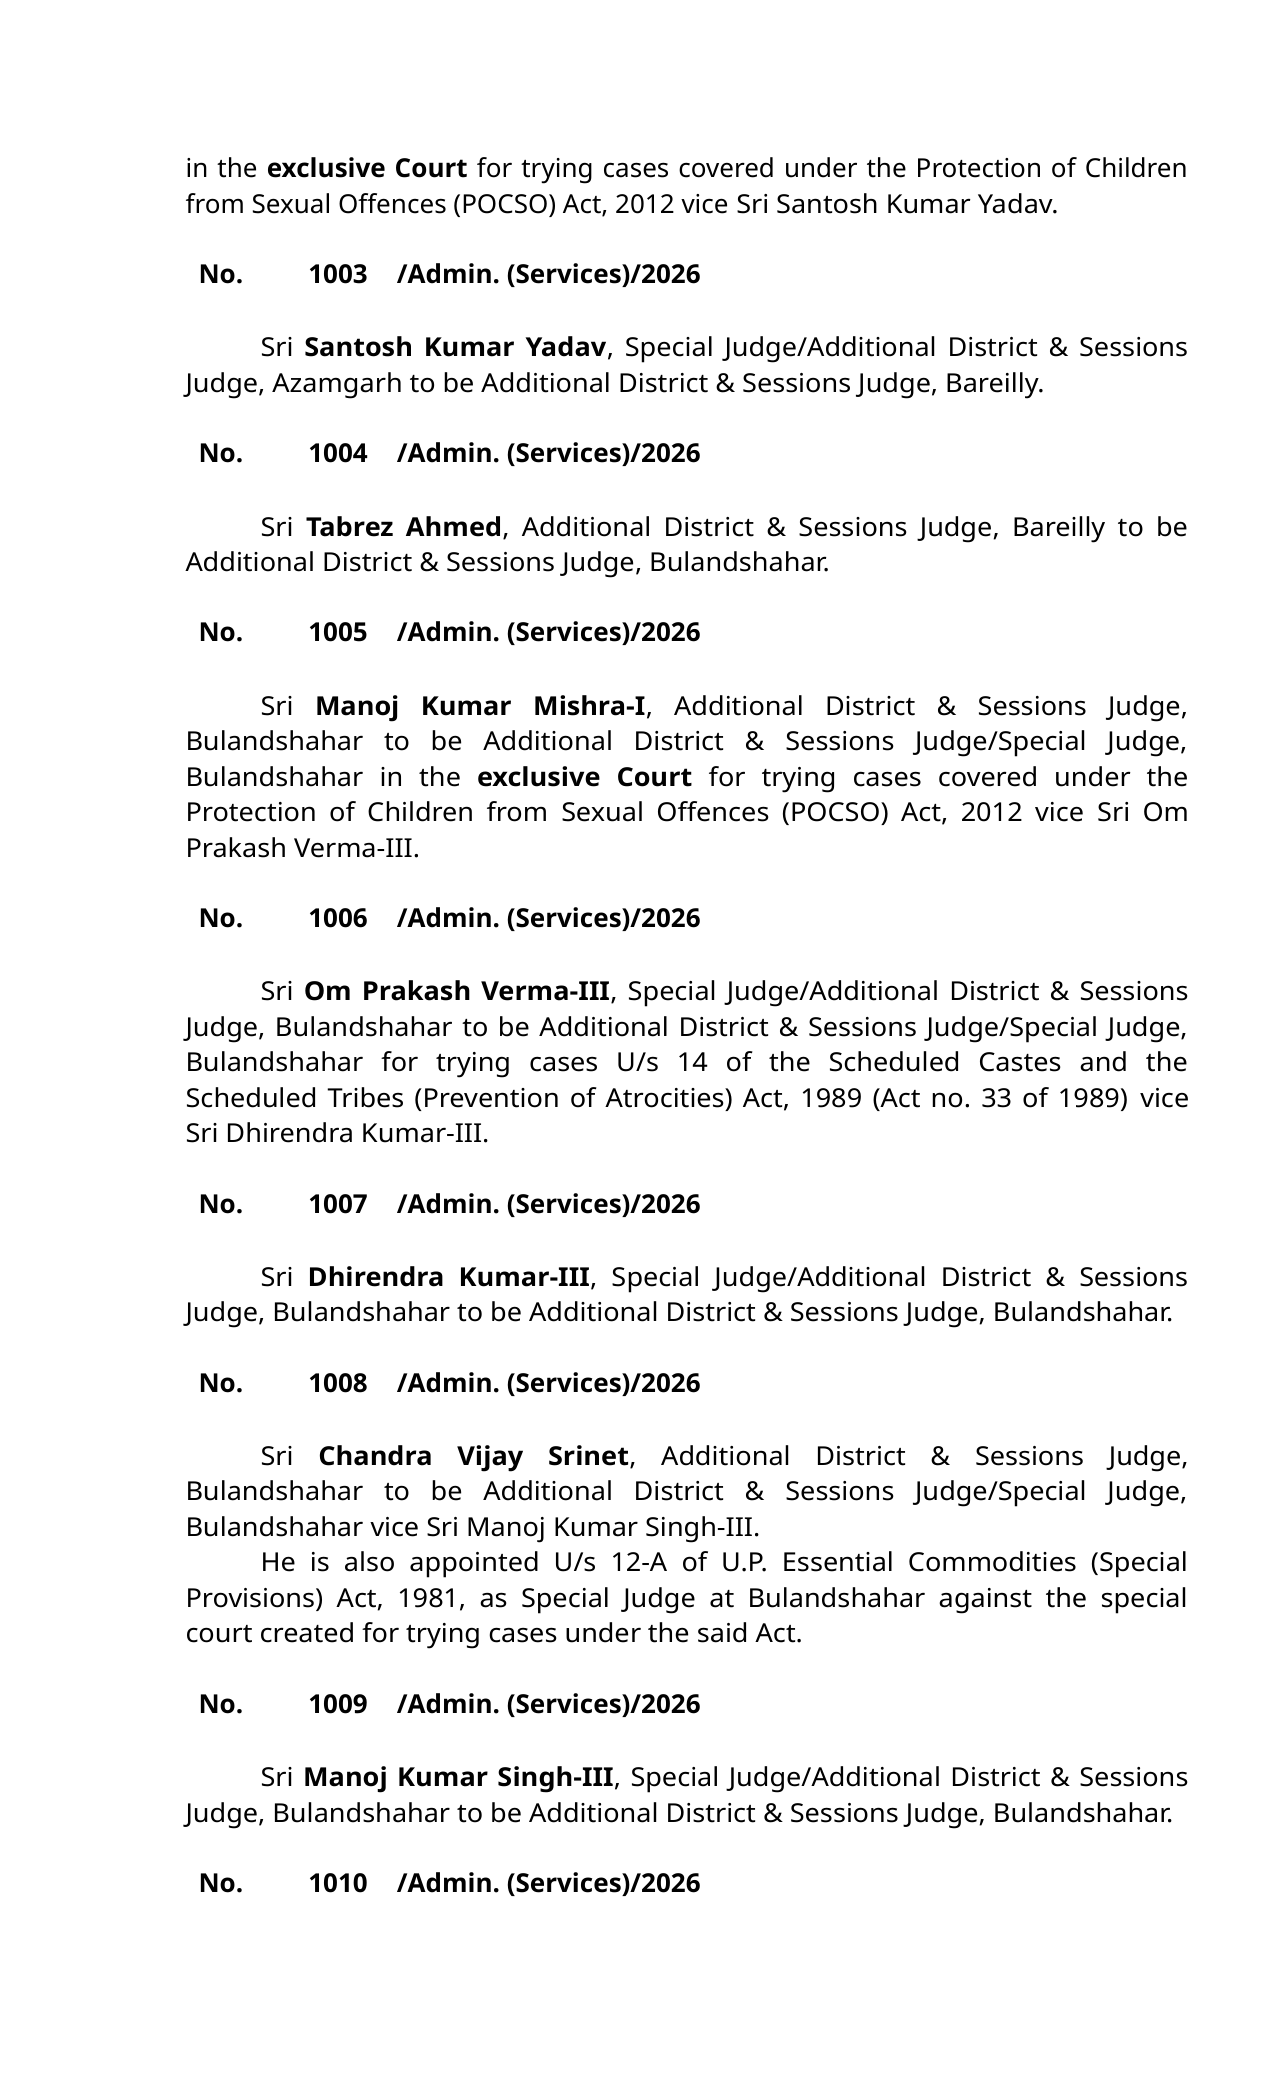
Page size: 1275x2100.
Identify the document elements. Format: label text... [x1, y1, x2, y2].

table_header /Admin. (Services)/2026 [385, 894, 789, 944]
table_header No. [187, 1358, 259, 1409]
table_header No. [187, 608, 259, 658]
table_header /Admin. (Services)/2026 [385, 1358, 789, 1409]
text Sri Manoj Kumar Mishra-I, Additional District & Sessions Judge, Bulandshahar to be Additional District & Sessions Judge/Special Judge, Bulandshahar in the exclusive Court for trying cases covered under the Protection of Children from Sexual Offences (POCSO) Act, 2012 vice Sri Om Prakash Verma-III. [185, 687, 1189, 865]
table_header [259, 250, 385, 300]
table_header [259, 1179, 385, 1230]
text Sri Om Prakash Verma-III, Special Judge/Additional District & Sessions Judge, Bulandshahar to be Additional District & Sessions Judge/Special Judge, Bulandshahar for trying cases U/s 14 of the Scheduled Castes and the Scheduled Tribes (Prevention of Atrocities) Act, 1989 (Act no. 33 of 1989) vice Sri Dhirendra Kumar-III. [185, 973, 1189, 1150]
table_header /Admin. (Services)/2026 [385, 1179, 789, 1230]
table_header /Admin. (Services)/2026 [385, 1679, 789, 1730]
text Sri Dhirendra Kumar-III, Special Judge/Additional District & Sessions Judge, Bulandshahar to be Additional District & Sessions Judge, Bulandshahar. [185, 1258, 1189, 1329]
table_header No. [187, 250, 259, 300]
table_header /Admin. (Services)/2026 [385, 608, 789, 658]
table_header [259, 1358, 385, 1409]
table_header No. [187, 894, 259, 944]
table_header [259, 1859, 385, 1909]
table_header No. [187, 1859, 259, 1909]
text Sri Manoj Kumar Singh-III, Special Judge/Additional District & Sessions Judge, Bulandshahar to be Additional District & Sessions Judge, Bulandshahar. [185, 1759, 1189, 1830]
table_header [259, 608, 385, 658]
text Sri Tabrez Ahmed, Additional District & Sessions Judge, Bareilly to be Additional District & Sessions Judge, Bulandshahar. [185, 508, 1189, 579]
text He is also appointed U/s 12-A of U.P. Essential Commodities (Special Provisions) Act, 1981, as Special Judge at Bulandshahar against the special court created for trying cases under the said Act. [185, 1544, 1189, 1651]
text Sri Chandra Vijay Srinet, Additional District & Sessions Judge, Bulandshahar to be Additional District & Sessions Judge/Special Judge, Bulandshahar vice Sri Manoj Kumar Singh-III. [185, 1437, 1189, 1544]
table_header No. [187, 429, 259, 479]
table_header No. [187, 1179, 259, 1230]
table_header /Admin. (Services)/2026 [385, 429, 789, 479]
text Sri Santosh Kumar Yadav, Special Judge/Additional District & Sessions Judge, Azamgarh to be Additional District & Sessions Judge, Bareilly. [185, 329, 1189, 400]
table_header /Admin. (Services)/2026 [385, 1859, 789, 1909]
table_header No. [187, 1679, 259, 1730]
table_header [259, 429, 385, 479]
table_header /Admin. (Services)/2026 [385, 250, 789, 300]
text in the exclusive Court for trying cases covered under the Protection of Children from Sexual Offences (POCSO) Act, 2012 vice Sri Santosh Kumar Yadav. [185, 150, 1189, 221]
table_header [259, 1679, 385, 1730]
table_header [259, 894, 385, 944]
